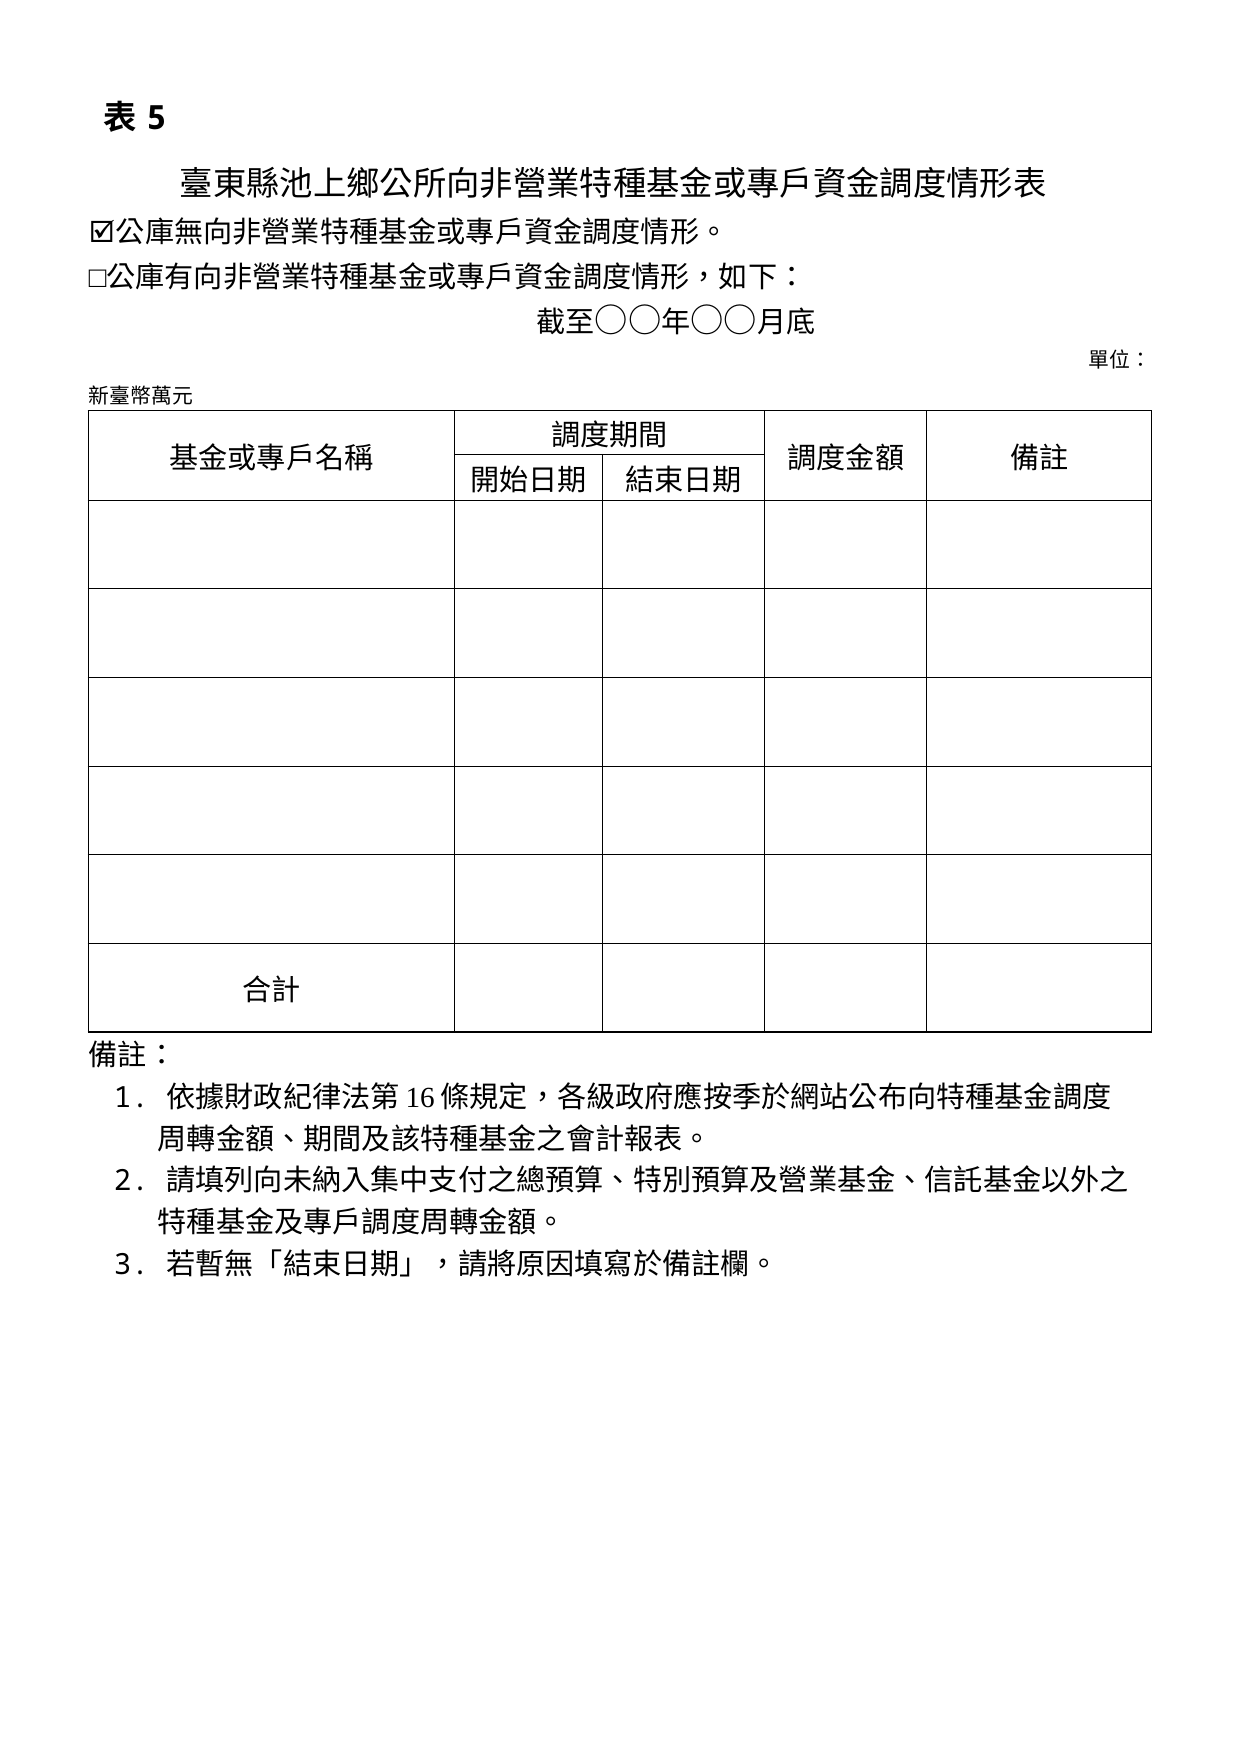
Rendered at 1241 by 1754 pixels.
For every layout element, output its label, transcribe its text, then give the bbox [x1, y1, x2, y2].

table_cell [455, 678, 602, 766]
table_cell [765, 589, 926, 677]
text 單位：新臺幣萬元 [89, 339, 1137, 410]
table_cell [603, 767, 764, 854]
table_cell [765, 855, 926, 943]
table_cell [765, 501, 926, 588]
text 備註： [88, 1033, 1137, 1074]
table_cell [927, 855, 1151, 943]
table_cell [927, 767, 1151, 854]
table_cell [603, 855, 764, 943]
table_cell [89, 589, 454, 677]
table_cell [455, 501, 602, 588]
table_header 調度期間 [455, 411, 764, 454]
text 2. 請填列向未納入集中支付之總預算、特別預算及營業基金、信託基金以外之特種基金及專戶調度周轉金額。 [114, 1157, 1137, 1241]
table_cell [455, 589, 602, 677]
text 截至○○年○○月底 [89, 304, 1137, 339]
table_cell [927, 589, 1151, 677]
table_cell [927, 944, 1151, 1031]
table_cell 開始日期 [455, 455, 602, 499]
text 公庫無向非營業特種基金或專戶資金調度情形。 [89, 214, 1137, 250]
text 臺東縣池上鄉公所向非營業特種基金或專戶資金調度情形表 [89, 162, 1137, 204]
table_cell [765, 767, 926, 854]
table_cell [603, 944, 764, 1031]
table_cell 合計 [89, 944, 454, 1031]
table_cell [765, 678, 926, 766]
table_cell [455, 855, 602, 943]
table_cell [927, 501, 1151, 588]
text □公庫有向非營業特種基金或專戶資金調度情形，如下： [89, 259, 1137, 295]
table_cell [455, 944, 602, 1031]
text 3. 若暫無「結束日期」，請將原因填寫於備註欄。 [114, 1241, 1137, 1282]
table_cell [765, 944, 926, 1031]
table_header 備註 [927, 411, 1151, 499]
table_cell [89, 678, 454, 766]
table_cell [89, 767, 454, 854]
table_cell [603, 589, 764, 677]
text 1. 依據財政紀律法第16條規定，各級政府應按季於網站公布向特種基金調度周轉金額、期間及該特種基金之會計報表。 [114, 1074, 1137, 1157]
table_cell [927, 678, 1151, 766]
table_cell [603, 501, 764, 588]
table_cell 結束日期 [603, 455, 764, 499]
table_cell [603, 678, 764, 766]
table_cell [89, 855, 454, 943]
table_cell [455, 767, 602, 854]
table_header 基金或專戶名稱 [89, 411, 454, 499]
table_cell [89, 501, 454, 588]
table_header 調度金額 [765, 411, 926, 499]
